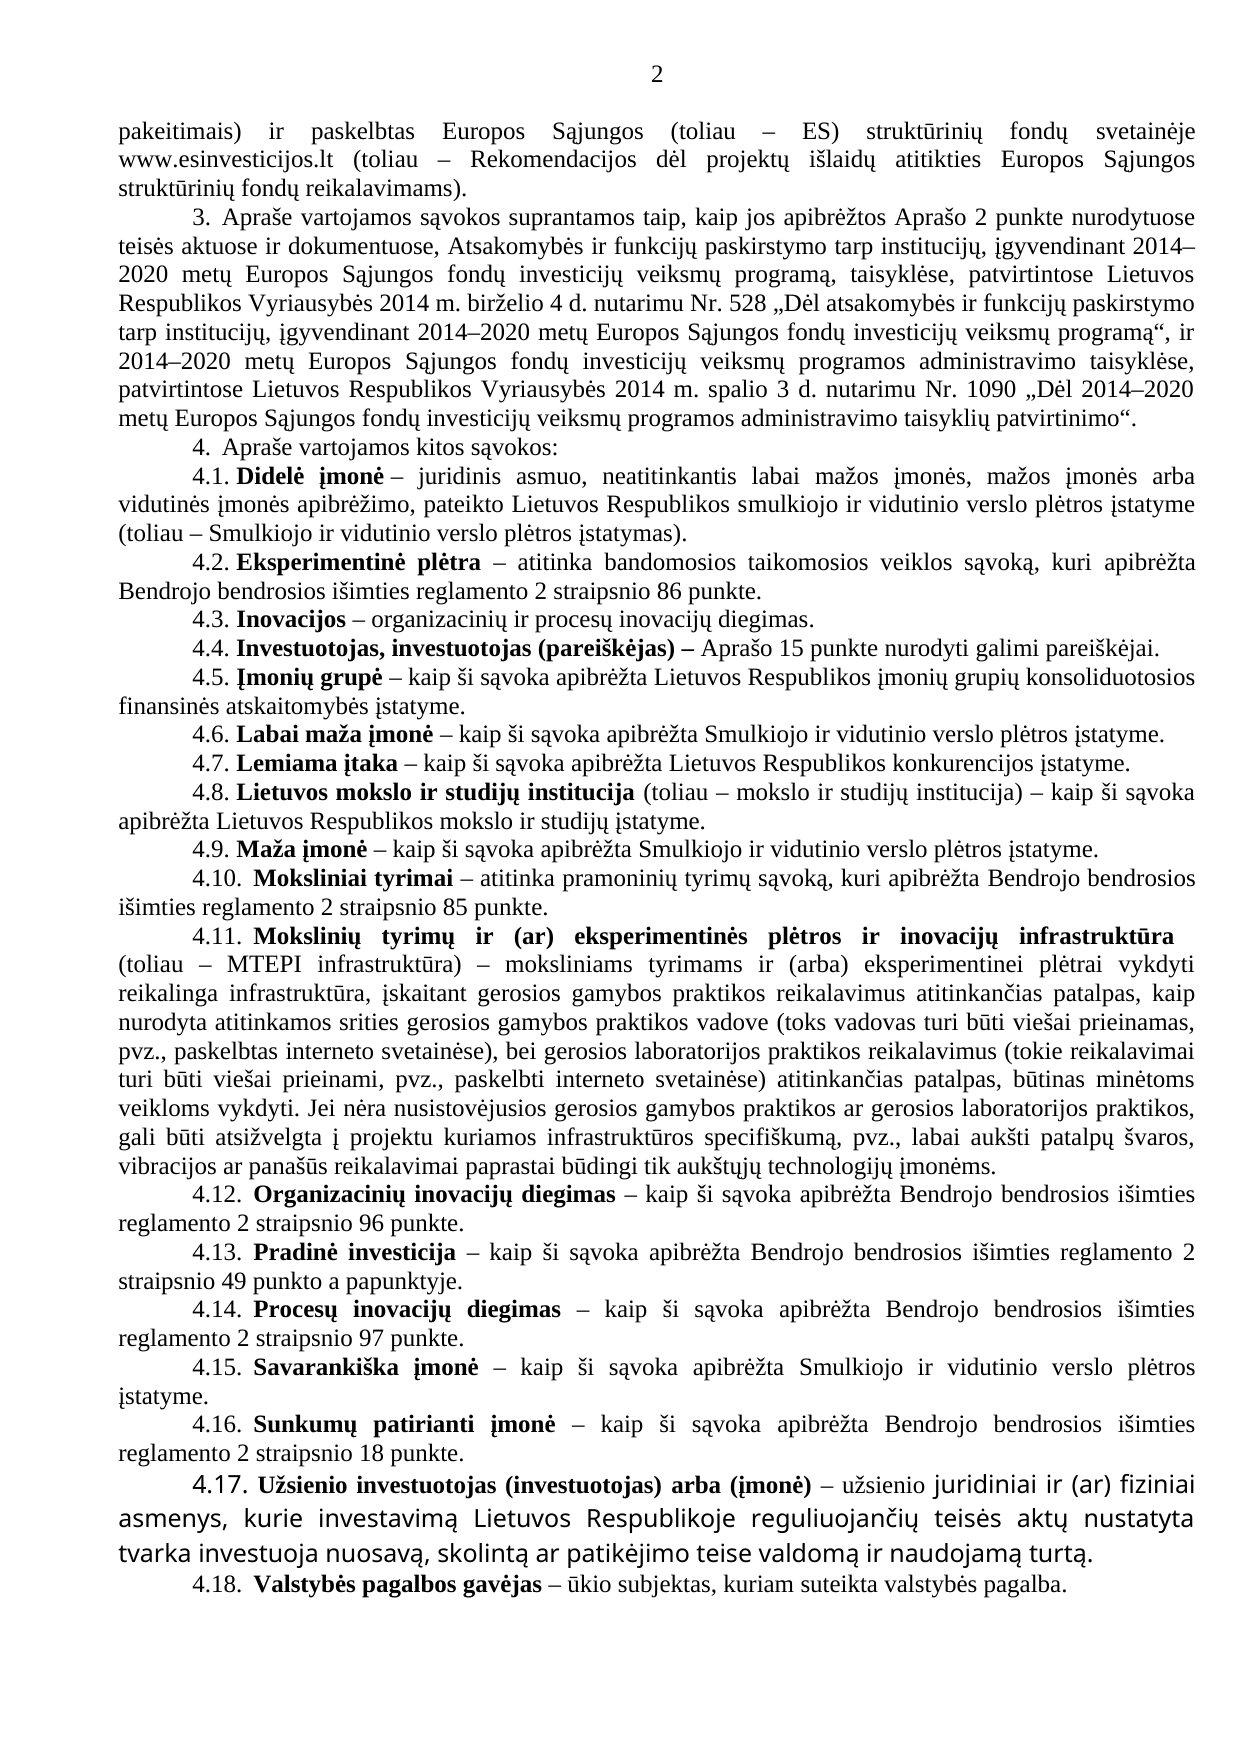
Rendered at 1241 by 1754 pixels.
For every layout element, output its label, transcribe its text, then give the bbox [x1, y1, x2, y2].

text 4.13. Pradinė investicija – kaip ši sąvoka apibrėžta Bendrojo bendrosios išimties reglamento 2 straipsnio 49 punkto a papunktyje. [118, 1237, 1196, 1294]
text 4.16. Sunkumų patirianti įmonė – kaip ši sąvoka apibrėžta Bendrojo bendrosios išimties reglamento 2 straipsnio 18 punkte. [118, 1409, 1196, 1467]
text 4. Apraše vartojamos kitos sąvokos: [118, 432, 1196, 461]
text 3. Apraše vartojamos sąvokos suprantamos taip, kaip jos apibrėžtos Aprašo 2 punkte nurodytuose teisės aktuose ir dokumentuose, Atsakomybės ir funkcijų paskirstymo tarp institucijų, įgyvendinant 2014–2020 metų Europos Sąjungos fondų investicijų veiksmų programą, taisyklėse, patvirtintose Lietuvos Respublikos Vyriausybės 2014 m. birželio 4 d. nutarimu Nr. 528 „Dėl atsakomybės ir funkcijų paskirstymo tarp institucijų, įgyvendinant 2014–2020 metų Europos Sąjungos fondų investicijų veiksmų programą“, ir 2014–2020 metų Europos Sąjungos fondų investicijų veiksmų programos administravimo taisyklėse, patvirtintose Lietuvos Respublikos Vyriausybės 2014 m. spalio 3 d. nutarimu Nr. 1090 „Dėl 2014–2020 metų Europos Sąjungos fondų investicijų veiksmų programos administravimo taisyklių patvirtinimo“. [118, 202, 1196, 432]
text 4.9. Maža įmonė – kaip ši sąvoka apibrėžta Smulkiojo ir vidutinio verslo plėtros įstatyme. [118, 834, 1196, 863]
text 4.17. Užsienio investuotojas (investuotojas) arba (įmonė) – užsienio juridiniai ir (ar) fiziniai asmenys, kurie investavimą Lietuvos Respublikoje reguliuojančių teisės aktų nustatyta tvarka investuoja nuosavą, skolintą ar patikėjimo teise valdomą ir naudojamą turtą. [118, 1467, 1196, 1569]
text 4.11. Mokslinių tyrimų ir (ar) eksperimentinės plėtros ir inovacijų infrastruktūra (toliau – MTEPI infrastruktūra) – moksliniams tyrimams ir (arba) eksperimentinei plėtrai vykdyti reikalinga infrastruktūra, įskaitant gerosios gamybos praktikos reikalavimus atitinkančias patalpas, kaip nurodyta atitinkamos srities gerosios gamybos praktikos vadove (toks vadovas turi būti viešai prieinamas, pvz., paskelbtas interneto svetainėse), bei gerosios laboratorijos praktikos reikalavimus (tokie reikalavimai turi būti viešai prieinami, pvz., paskelbti interneto svetainėse) atitinkančias patalpas, būtinas minėtoms veikloms vykdyti. Jei nėra nusistovėjusios gerosios gamybos praktikos ar gerosios laboratorijos praktikos, gali būti atsižvelgta į projektu kuriamos infrastruktūros specifiškumą, pvz., labai aukšti patalpų švaros, vibracijos ar panašūs reikalavimai paprastai būdingi tik aukštųjų technologijų įmonėms. [118, 921, 1196, 1179]
text 4.18. Valstybės pagalbos gavėjas – ūkio subjektas, kuriam suteikta valstybės pagalba. [118, 1569, 1196, 1598]
text 4.15. Savarankiška įmonė – kaip ši sąvoka apibrėžta Smulkiojo ir vidutinio verslo plėtros įstatyme. [118, 1352, 1196, 1409]
text 4.1. Didelė įmonė – juridinis asmuo, neatitinkantis labai mažos įmonės, mažos įmonės arba vidutinės įmonės apibrėžimo, pateikto Lietuvos Respublikos smulkiojo ir vidutinio verslo plėtros įstatyme (toliau – Smulkiojo ir vidutinio verslo plėtros įstatymas). [118, 461, 1196, 547]
text 4.5. Įmonių grupė – kaip ši sąvoka apibrėžta Lietuvos Respublikos įmonių grupių konsoliduotosios finansinės atskaitomybės įstatyme. [118, 662, 1196, 719]
text 4.2. Eksperimentinė plėtra – atitinka bandomosios taikomosios veiklos sąvoką, kuri apibrėžta Bendrojo bendrosios išimties reglamento 2 straipsnio 86 punkte. [118, 547, 1196, 604]
text 4.3. Inovacijos – organizacinių ir procesų inovacijų diegimas. [118, 604, 1196, 633]
text 4.4. Investuotojas, investuotojas (pareiškėjas) – Aprašo 15 punkte nurodyti galimi pareiškėjai. [118, 633, 1196, 662]
text 4.12. Organizacinių inovacijų diegimas – kaip ši sąvoka apibrėžta Bendrojo bendrosios išimties reglamento 2 straipsnio 96 punkte. [118, 1179, 1196, 1237]
text 4.8. Lietuvos mokslo ir studijų institucija (toliau – mokslo ir studijų institucija) – kaip ši sąvoka apibrėžta Lietuvos Respublikos mokslo ir studijų įstatyme. [118, 777, 1196, 834]
text 4.10. Moksliniai tyrimai – atitinka pramoninių tyrimų sąvoką, kuri apibrėžta Bendrojo bendrosios išimties reglamento 2 straipsnio 85 punkte. [118, 863, 1196, 921]
text 4.14. Procesų inovacijų diegimas – kaip ši sąvoka apibrėžta Bendrojo bendrosios išimties reglamento 2 straipsnio 97 punkte. [118, 1294, 1196, 1352]
text 4.7. Lemiama įtaka – kaip ši sąvoka apibrėžta Lietuvos Respublikos konkurencijos įstatyme. [118, 748, 1196, 777]
text pakeitimais) ir paskelbtas Europos Sąjungos (toliau – ES) struktūrinių fondų svetainėje www.esinvesticijos.lt (toliau – Rekomendacijos dėl projektų išlaidų atitikties Europos Sąjungos struktūrinių fondų reikalavimams). [118, 116, 1196, 202]
text 4.6. Labai maža įmonė – kaip ši sąvoka apibrėžta Smulkiojo ir vidutinio verslo plėtros įstatyme. [118, 719, 1196, 748]
